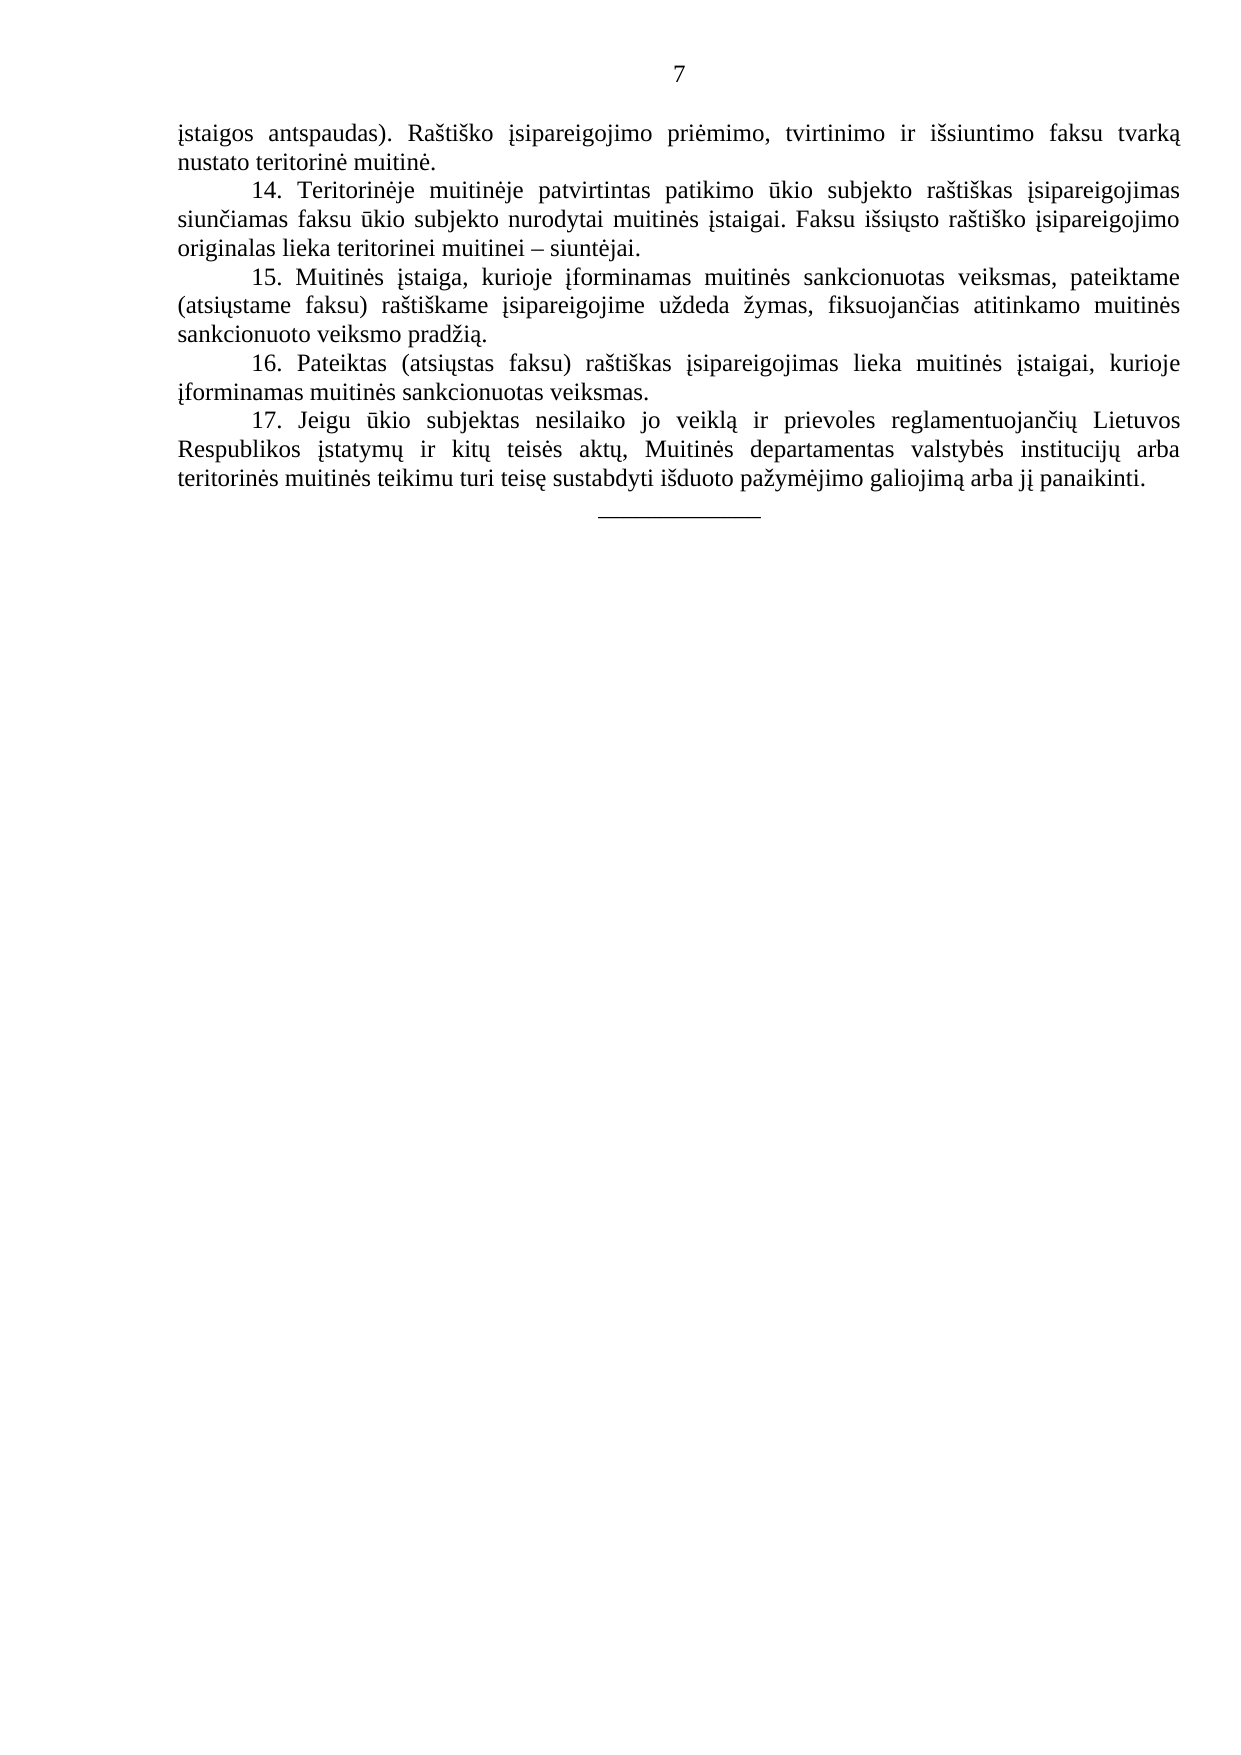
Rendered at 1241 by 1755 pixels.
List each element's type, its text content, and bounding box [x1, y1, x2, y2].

text 16. Pateiktas (atsiųstas faksu) raštiškas įsipareigojimas lieka muitinės įstaigai, kurioje įforminamas muitinės sankcionuotas veiksmas. [177, 348, 1181, 406]
text 15. Muitinės įstaiga, kurioje įforminamas muitinės sankcionuotas veiksmas, pateiktame (atsiųstame faksu) raštiškame įsipareigojime uždeda žymas, fiksuojančias atitinkamo muitinės sankcionuoto veiksmo pradžią. [177, 262, 1181, 348]
text įstaigos antspaudas). Raštiško įsipareigojimo priėmimo, tvirtinimo ir išsiuntimo faksu tvarką nustato teritorinė muitinė. [177, 118, 1181, 176]
text 17. Jeigu ūkio subjektas nesilaiko jo veiklą ir prievoles reglamentuojančių Lietuvos Respublikos įstatymų ir kitų teisės aktų, Muitinės departamentas valstybės institucijų arba teritorinės muitinės teikimu turi teisę sustabdyti išduoto pažymėjimo galiojimą arba jį panaikinti. [177, 406, 1181, 492]
text _____________ [177, 492, 1181, 521]
text 14. Teritorinėje muitinėje patvirtintas patikimo ūkio subjekto raštiškas įsipareigojimas siunčiamas faksu ūkio subjekto nurodytai muitinės įstaigai. Faksu išsiųsto raštiško įsipareigojimo originalas lieka teritorinei muitinei – siuntėjai. [177, 176, 1181, 262]
